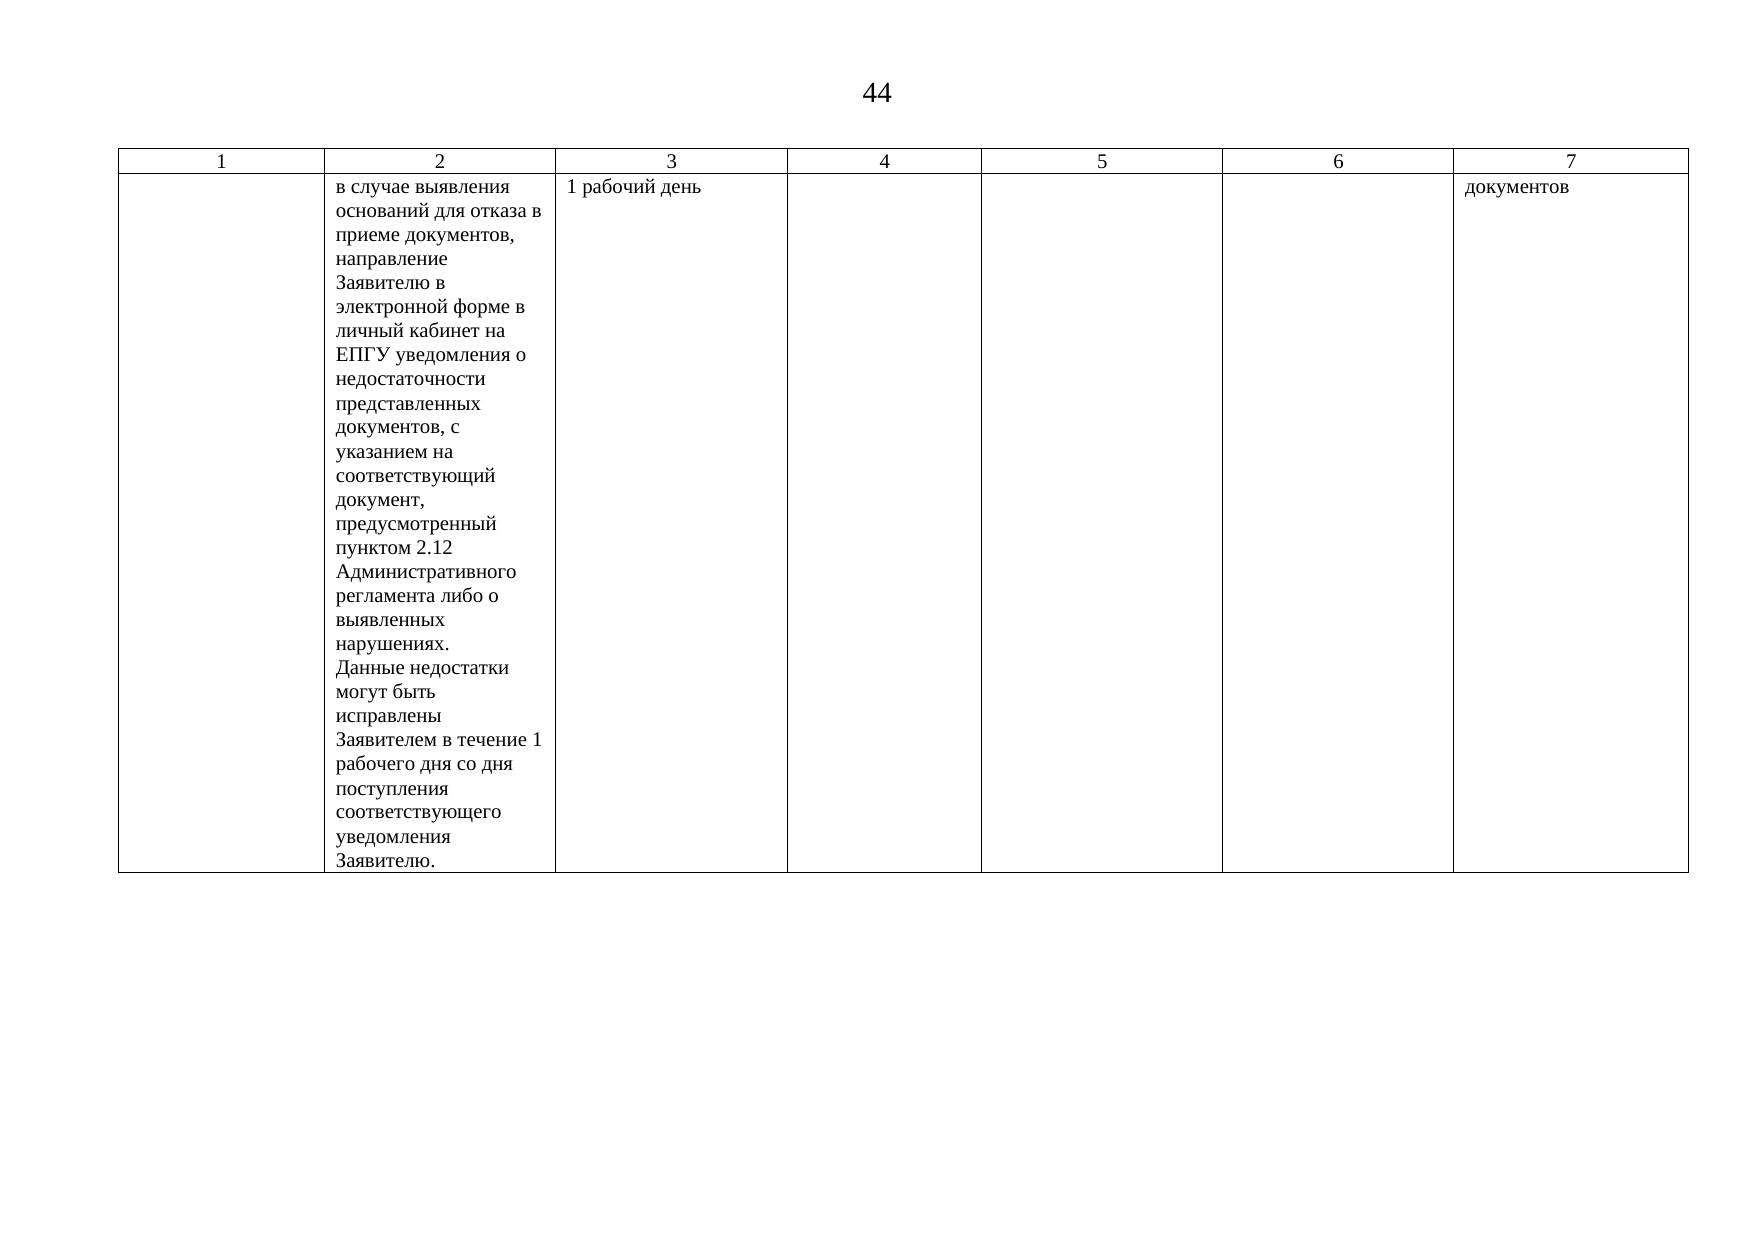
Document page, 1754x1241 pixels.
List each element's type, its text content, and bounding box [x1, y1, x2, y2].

table_header 2 [325, 149, 555, 173]
table_header 5 [982, 149, 1222, 173]
table_cell в случае выявления оснований для отказа в приеме документов, направление Заявителю в электронной форме в личный кабинет на ЕПГУ уведомления о недостаточности представленных документов, с указанием на соответствующий документ, предусмотренный пунктом 2.12 Административного регламента либо о выявленных нарушениях. Данные недостатки могут быть исправлены Заявителем в течение 1 рабочего дня со дня поступления соответствующего уведомления Заявителю. [325, 174, 555, 872]
table_header 1 [119, 149, 324, 173]
table_header 7 [1454, 149, 1688, 173]
table_cell [1223, 174, 1453, 872]
table_cell [788, 174, 981, 872]
table_header 4 [788, 149, 981, 173]
table_header 6 [1223, 149, 1453, 173]
table_cell 1 рабочий день [556, 174, 787, 872]
table_header 3 [556, 149, 787, 173]
table_cell документов [1454, 174, 1688, 872]
table_cell [119, 174, 324, 872]
table_cell [982, 174, 1222, 872]
